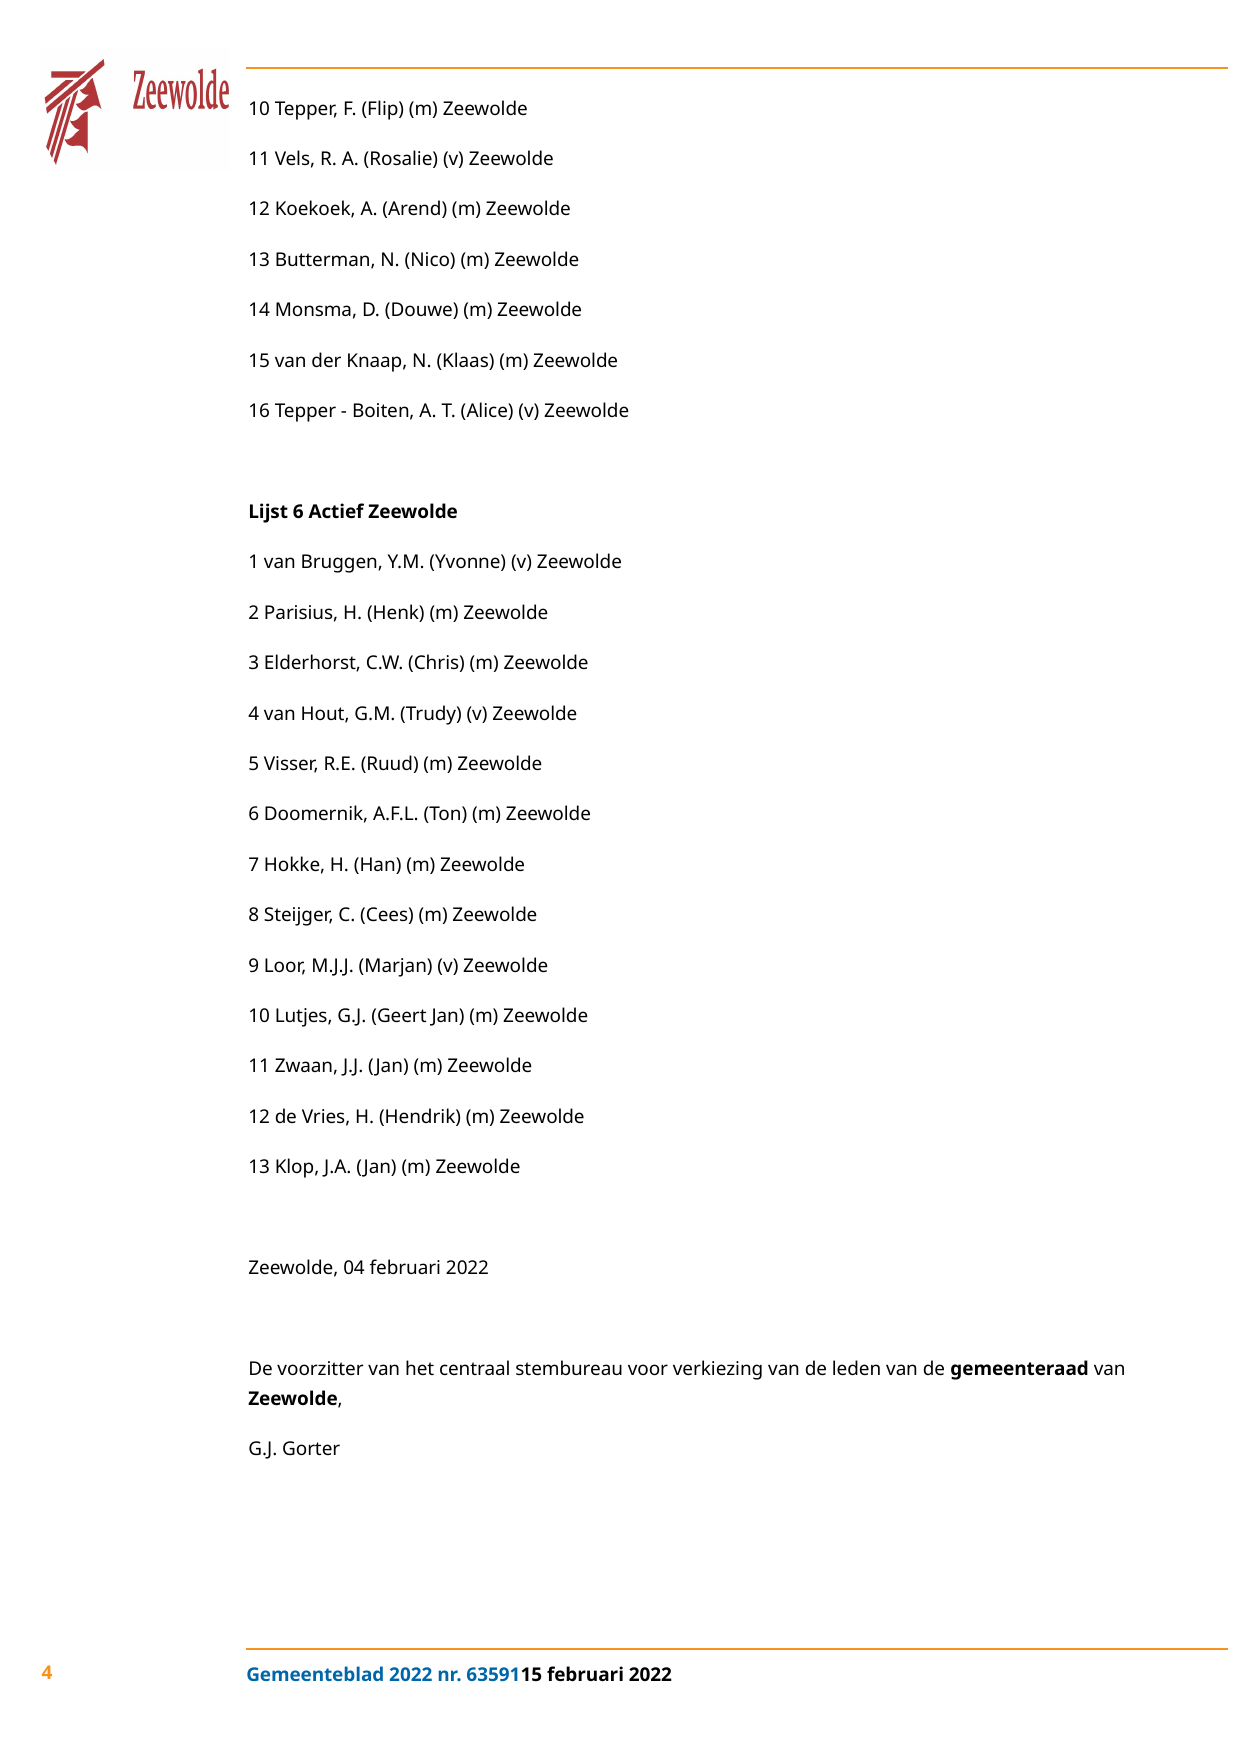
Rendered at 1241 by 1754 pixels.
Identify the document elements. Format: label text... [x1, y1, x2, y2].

text 14 Monsma, D. (Douwe) (m) Zeewolde [248, 296, 1152, 322]
text Lijst 6 Actief Zeewolde [248, 498, 1152, 524]
text 10 Tepper, F. (Flip) (m) Zeewolde [248, 95, 1152, 121]
text 3 Elderhorst, C.W. (Chris) (m) Zeewolde [248, 649, 1152, 675]
text 16 Tepper - Boiten, A. T. (Alice) (v) Zeewolde [248, 397, 1152, 423]
text 11 Vels, R. A. (Rosalie) (v) Zeewolde [248, 145, 1152, 171]
text 15 van der Knaap, N. (Klaas) (m) Zeewolde [248, 347, 1152, 373]
text 13 Butterman, N. (Nico) (m) Zeewolde [248, 246, 1152, 272]
text 2 Parisius, H. (Henk) (m) Zeewolde [248, 599, 1152, 625]
text 13 Klop, J.A. (Jan) (m) Zeewolde [248, 1153, 1152, 1179]
text 4 van Hout, G.M. (Trudy) (v) Zeewolde [248, 700, 1152, 726]
text 8 Steijger, C. (Cees) (m) Zeewolde [248, 901, 1152, 927]
text 5 Visser, R.E. (Ruud) (m) Zeewolde [248, 750, 1152, 776]
text Zeewolde, 04 februari 2022 [248, 1254, 1152, 1280]
text 11 Zwaan, J.J. (Jan) (m) Zeewolde [248, 1053, 1152, 1078]
text 1 van Bruggen, Y.M. (Yvonne) (v) Zeewolde [248, 548, 1152, 574]
text 9 Loor, M.J.J. (Marjan) (v) Zeewolde [248, 952, 1152, 978]
text 12 de Vries, H. (Hendrik) (m) Zeewolde [248, 1103, 1152, 1129]
picture [41, 47, 231, 172]
text 6 Doomernik, A.F.L. (Ton) (m) Zeewolde [248, 801, 1152, 826]
text De voorzitter van het centraal stembureau voor verkiezing van de leden van de gemeenteraad van Zeewolde, [248, 1355, 1152, 1411]
text G.J. Gorter [248, 1435, 1152, 1461]
text 12 Koekoek, A. (Arend) (m) Zeewolde [248, 196, 1152, 221]
text 10 Lutjes, G.J. (Geert Jan) (m) Zeewolde [248, 1002, 1152, 1028]
text 7 Hokke, H. (Han) (m) Zeewolde [248, 851, 1152, 877]
